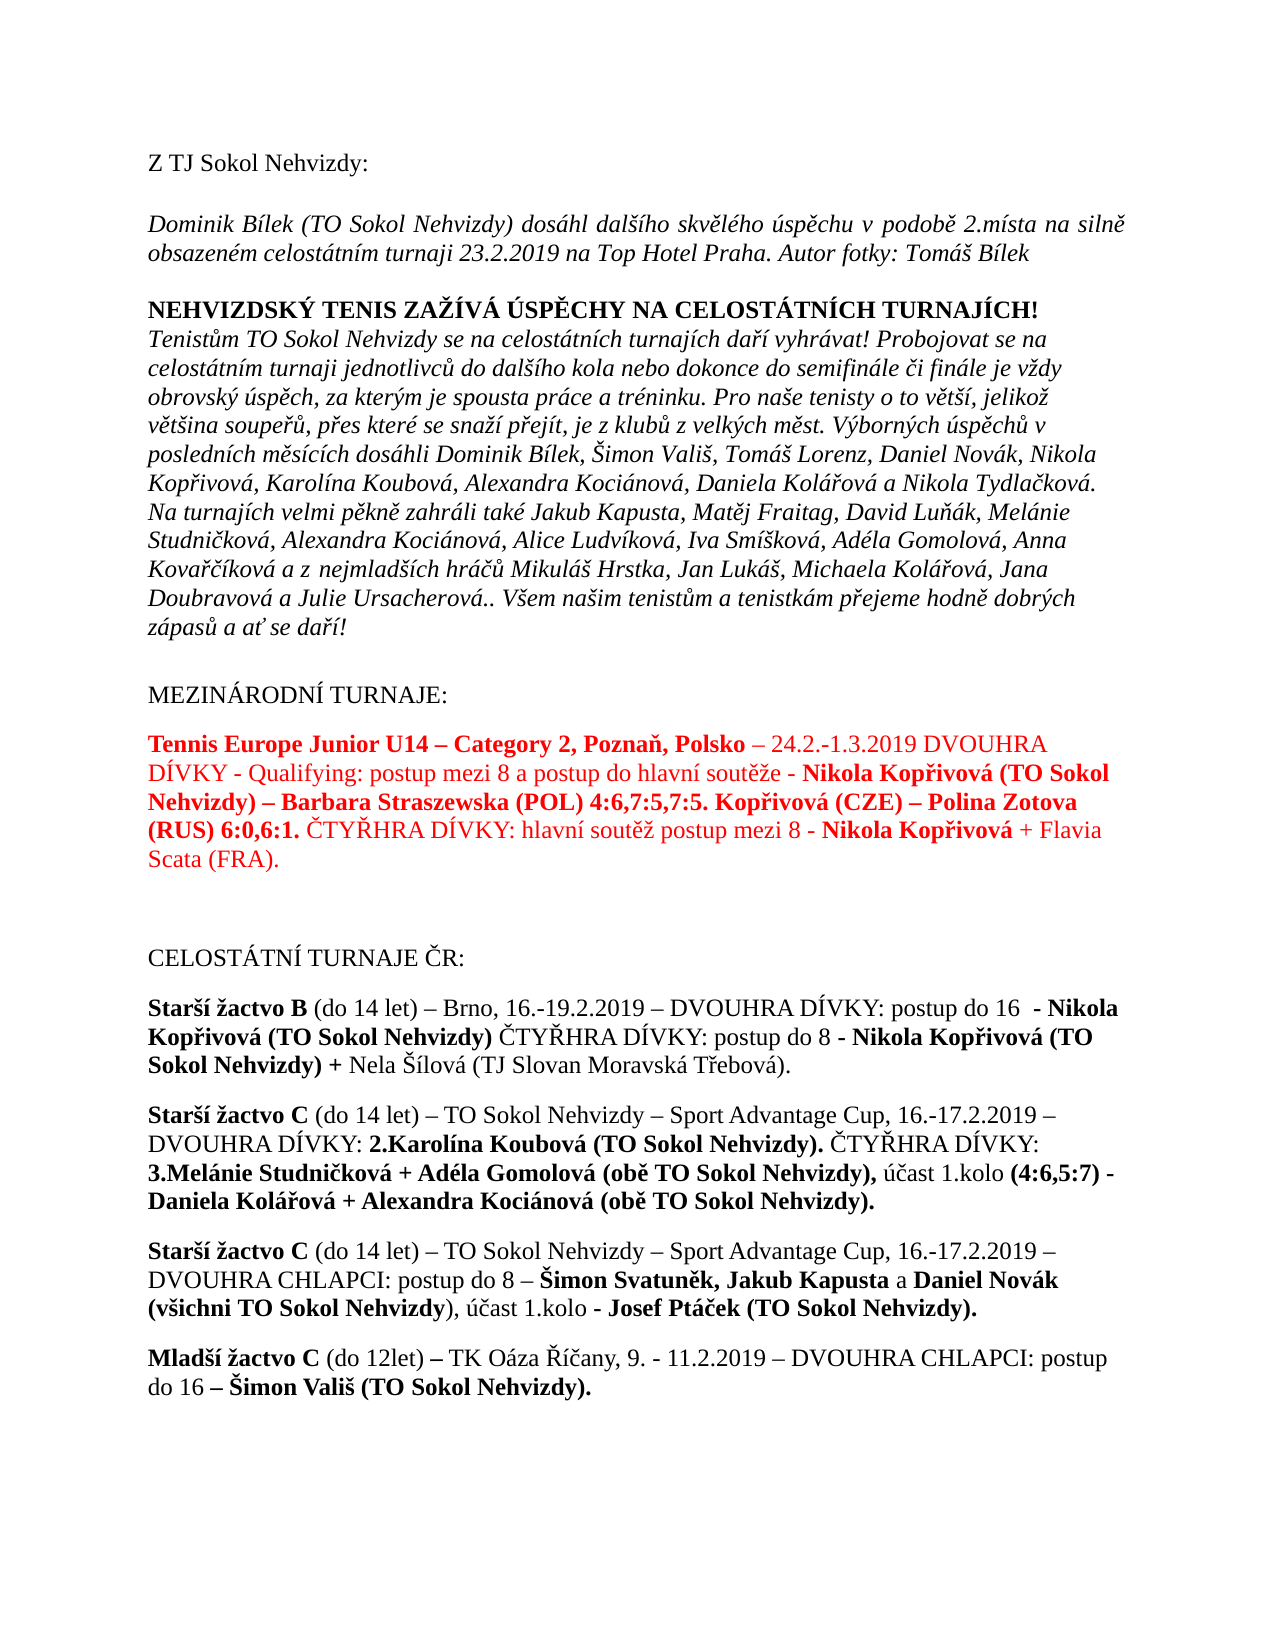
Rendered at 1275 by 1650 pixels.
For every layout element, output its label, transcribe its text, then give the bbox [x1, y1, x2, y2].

text Starší žactvo B (do 14 let) – Brno, 16.-19.2.2019 – DVOUHRA DÍVKY: postup do 16 - Nikola Kopřivová (TO Sokol Nehvizdy) ČTYŘHRA DÍVKY: postup do 8 - Nikola Kopřivová (TO Sokol Nehvizdy) + Nela Šílová (TJ Slovan Moravská Třebová). [148, 993, 1127, 1079]
text Tenistům TO Sokol Nehvizdy se na celostátních turnajích daří vyhrávat! Probojovat se na celostátním turnaji jednotlivců do dalšího kola nebo dokonce do semifinále či finále je vždy obrovský úspěch, za kterým je spousta práce a tréninku. Pro naše tenisty o to větší, jelikož většina soupeřů, přes které se snaží přejít, je z klubů z velkých měst. Výborných úspěchů v posledních měsících dosáhli Dominik Bílek, Šimon Vališ, Tomáš Lorenz, Daniel Novák, Nikola Kopřivová, Karolína Koubová, Alexandra Kociánová, Daniela Kolářová a Nikola Tydlačková. Na turnajích velmi pěkně zahráli také Jakub Kapusta, Matěj Fraitag, David Luňák, Melánie Studničková, Alexandra Kociánová, Alice Ludvíková, Iva Smíšková, Adéla Gomolová, Anna Kovařčíková a z nejmladších hráčů Mikuláš Hrstka, Jan Lukáš, Michaela Kolářová, Jana Doubravová a Julie Ursacherová.. Všem našim tenistům a tenistkám přejeme hodně dobrých zápasů a ať se daří! [148, 324, 1127, 641]
text MEZINÁRODNÍ TURNAJE: [148, 680, 1127, 708]
text CELOSTÁTNÍ TURNAJE ČR: [148, 943, 1127, 972]
text Starší žactvo C (do 14 let) – TO Sokol Nehvizdy – Sport Advantage Cup, 16.-17.2.2019 – DVOUHRA DÍVKY: 2.Karolína Koubová (TO Sokol Nehvizdy). ČTYŘHRA DÍVKY: 3.Melánie Studničková + Adéla Gomolová (obě TO Sokol Nehvizdy), účast 1.kolo (4:6,5:7) - Daniela Kolářová + Alexandra Kociánová (obě TO Sokol Nehvizdy). [148, 1100, 1127, 1215]
text Dominik Bílek (TO Sokol Nehvizdy) dosáhl dalšího skvělého úspěchu v podobě 2.místa na silně obsazeném celostátním turnaji 23.2.2019 na Top Hotel Praha. Autor fotky: Tomáš Bílek [148, 209, 1127, 267]
text NEHVIZDSKÝ TENIS ZAŽÍVÁ ÚSPĚCHY NA CELOSTÁTNÍCH TURNAJÍCH! [148, 296, 1127, 324]
text Starší žactvo C (do 14 let) – TO Sokol Nehvizdy – Sport Advantage Cup, 16.-17.2.2019 – DVOUHRA CHLAPCI: postup do 8 – Šimon Svatuněk, Jakub Kapusta a Daniel Novák (všichni TO Sokol Nehvizdy), účast 1.kolo - Josef Ptáček (TO Sokol Nehvizdy). [148, 1236, 1127, 1322]
text Mladší žactvo C (do 12let) – TK Oáza Říčany, 9. - 11.2.2019 – DVOUHRA CHLAPCI: postup do 16 – Šimon Vališ (TO Sokol Nehvizdy). [148, 1343, 1127, 1401]
text Tennis Europe Junior U14 – Category 2, Poznaň, Polsko – 24.2.-1.3.2019 DVOUHRA DÍVKY - Qualifying: postup mezi 8 a postup do hlavní soutěže - Nikola Kopřivová (TO Sokol Nehvizdy) – Barbara Straszewska (POL) 4:6,7:5,7:5. Kopřivová (CZE) – Polina Zotova (RUS) 6:0,6:1. ČTYŘHRA DÍVKY: hlavní soutěž postup mezi 8 - Nikola Kopřivová + Flavia Scata (FRA). [148, 729, 1127, 873]
text Z TJ Sokol Nehvizdy: [148, 148, 1127, 176]
